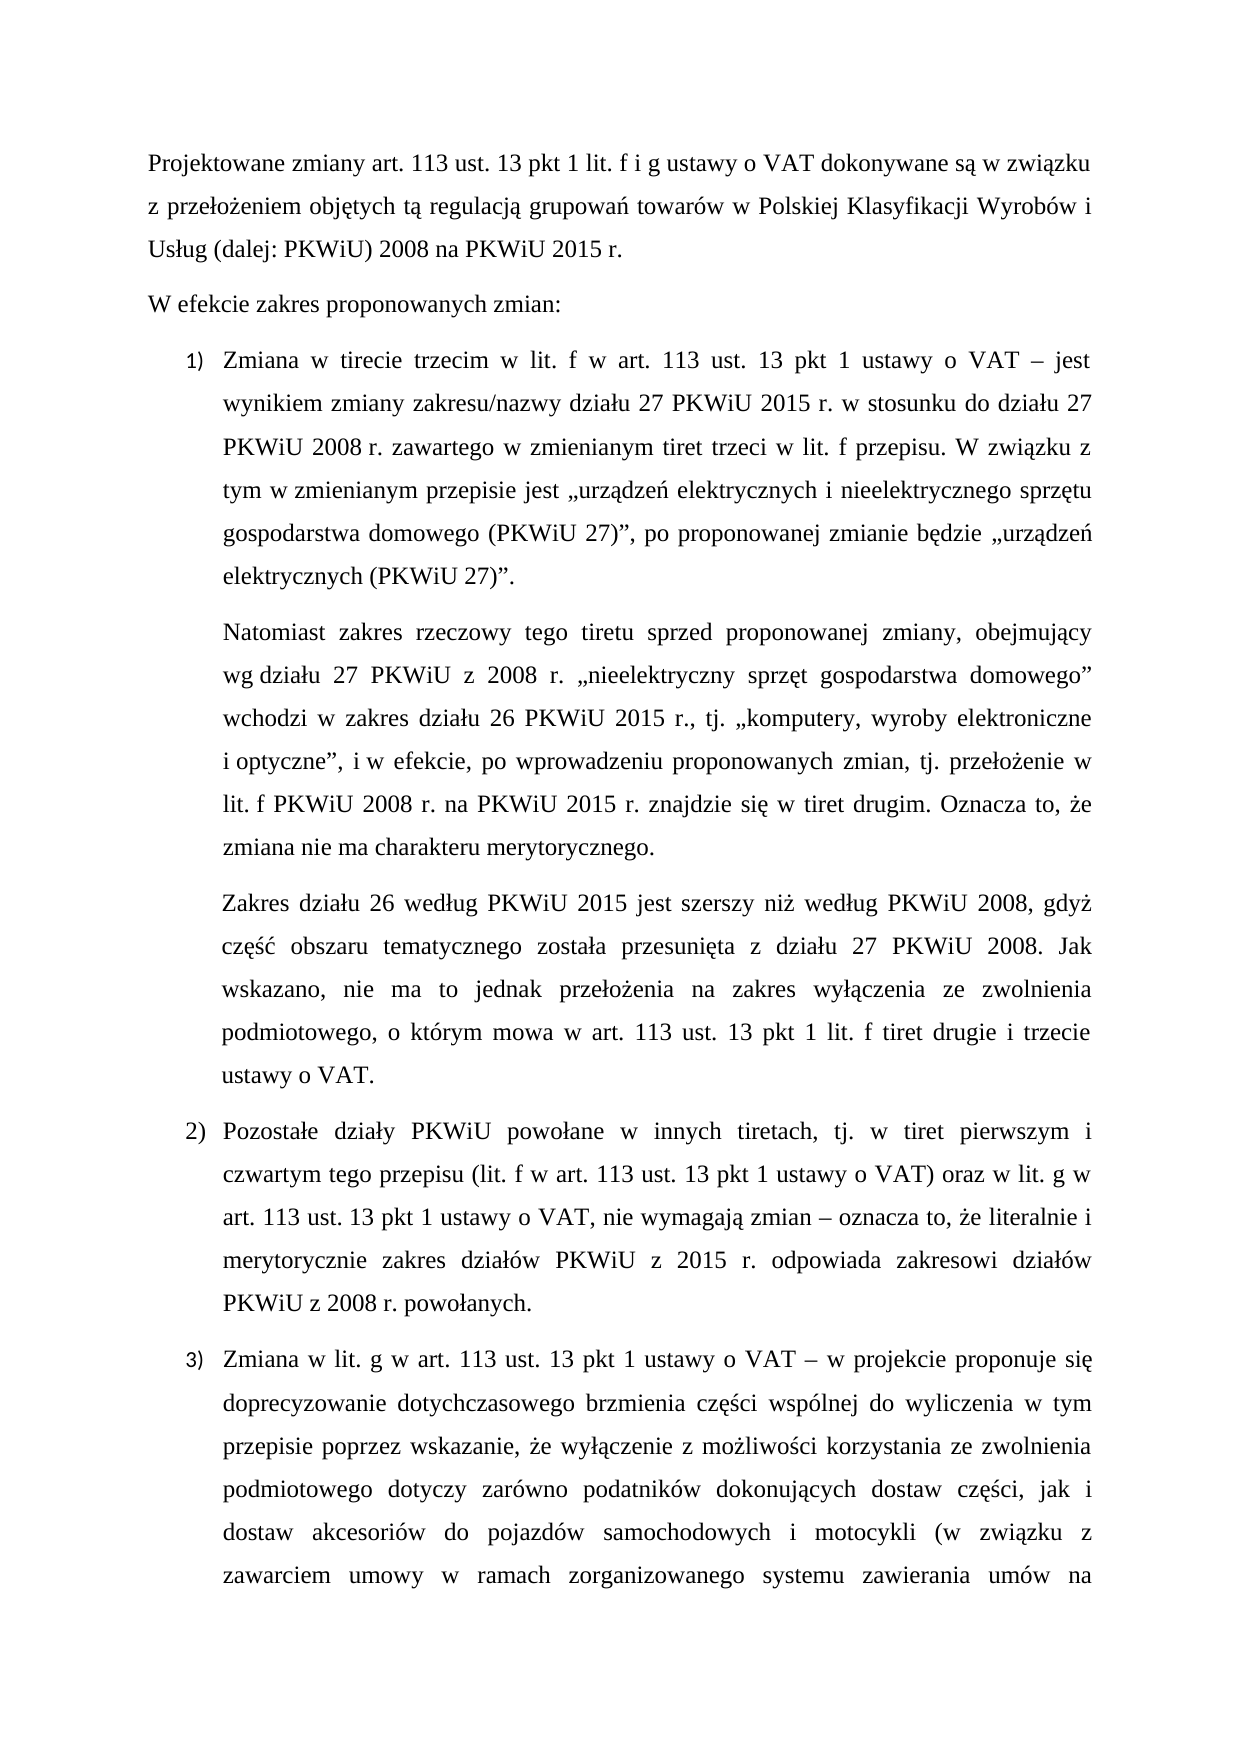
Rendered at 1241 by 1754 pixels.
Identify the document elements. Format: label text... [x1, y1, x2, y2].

list Natomiast zakres rzeczowy tego tiretu sprzed proponowanej zmiany, obejmujący wg działu 27 PKWiU z 2008 r. „nieelektryczny sprzęt gospodarstwa domowego” wchodzi w zakres działu 26 PKWiU 2015 r., tj. „komputery, wyroby elektroniczne i optyczne”, i w efekcie, po wprowadzeniu proponowanych zmian, tj. przełożenie w lit. f PKWiU 2008 r. na PKWiU 2015 r. znajdzie się w tiret drugim. Oznacza to, że zmiana nie ma charakteru merytorycznego. [223, 617, 1093, 861]
list Zmiana w lit. g w art. 113 ust. 13 pkt 1 ustawy o VAT – w projekcie proponuje się doprecyzowanie dotychczasowego brzmienia części wspólnej do wyliczenia w tym przepisie poprzez wskazanie, że wyłączenie z możliwości korzystania ze zwolnienia podmiotowego dotyczy zarówno podatników dokonujących dostaw części, jak i dostaw akcesoriów do pojazdów samochodowych i motocykli (w związku z zawarciem umowy w ramach zorganizowanego systemu zawierania umów na [185, 1344, 1093, 1589]
list Zmiana w tirecie trzecim w lit. f w art. 113 ust. 13 pkt 1 ustawy o VAT – jest wynikiem zmiany zakresu/nazwy działu 27 PKWiU 2015 r. w stosunku do działu 27 PKWiU 2008 r. zawartego w zmienianym tiret trzeci w lit. f przepisu. W związku z tym w zmienianym przepisie jest „urządzeń elektrycznych i nieelektrycznego sprzętu gospodarstwa domowego (PKWiU 27)”, po proponowanej zmianie będzie „urządzeń elektrycznych (PKWiU 27)”. [185, 345, 1093, 590]
text W efekcie zakres proponowanych zmian: [148, 289, 1093, 318]
text Zakres działu 26 według PKWiU 2015 jest szerszy niż według PKWiU 2008, gdyż część obszaru tematycznego została przesunięta z działu 27 PKWiU 2008. Jak wskazano, nie ma to jednak przełożenia na zakres wyłączenia ze zwolnienia podmiotowego, o którym mowa w art. 113 ust. 13 pkt 1 lit. f tiret drugie i trzecie ustawy o VAT. [221, 888, 1093, 1089]
text Projektowane zmiany art. 113 ust. 13 pkt 1 lit. f i g ustawy o VAT dokonywane są w związku z przełożeniem objętych tą regulacją grupowań towarów w Polskiej Klasyfikacji Wyrobów i Usług (dalej: PKWiU) 2008 na PKWiU 2015 r. [148, 148, 1093, 263]
list Pozostałe działy PKWiU powołane w innych tiretach, tj. w tiret pierwszym i czwartym tego przepisu (lit. f w art. 113 ust. 13 pkt 1 ustawy o VAT) oraz w lit. g w art. 113 ust. 13 pkt 1 ustawy o VAT, nie wymagają zmian – oznacza to, że literalnie i merytorycznie zakres działów PKWiU z 2015 r. odpowiada zakresowi działów PKWiU z 2008 r. powołanych. [185, 1116, 1093, 1317]
